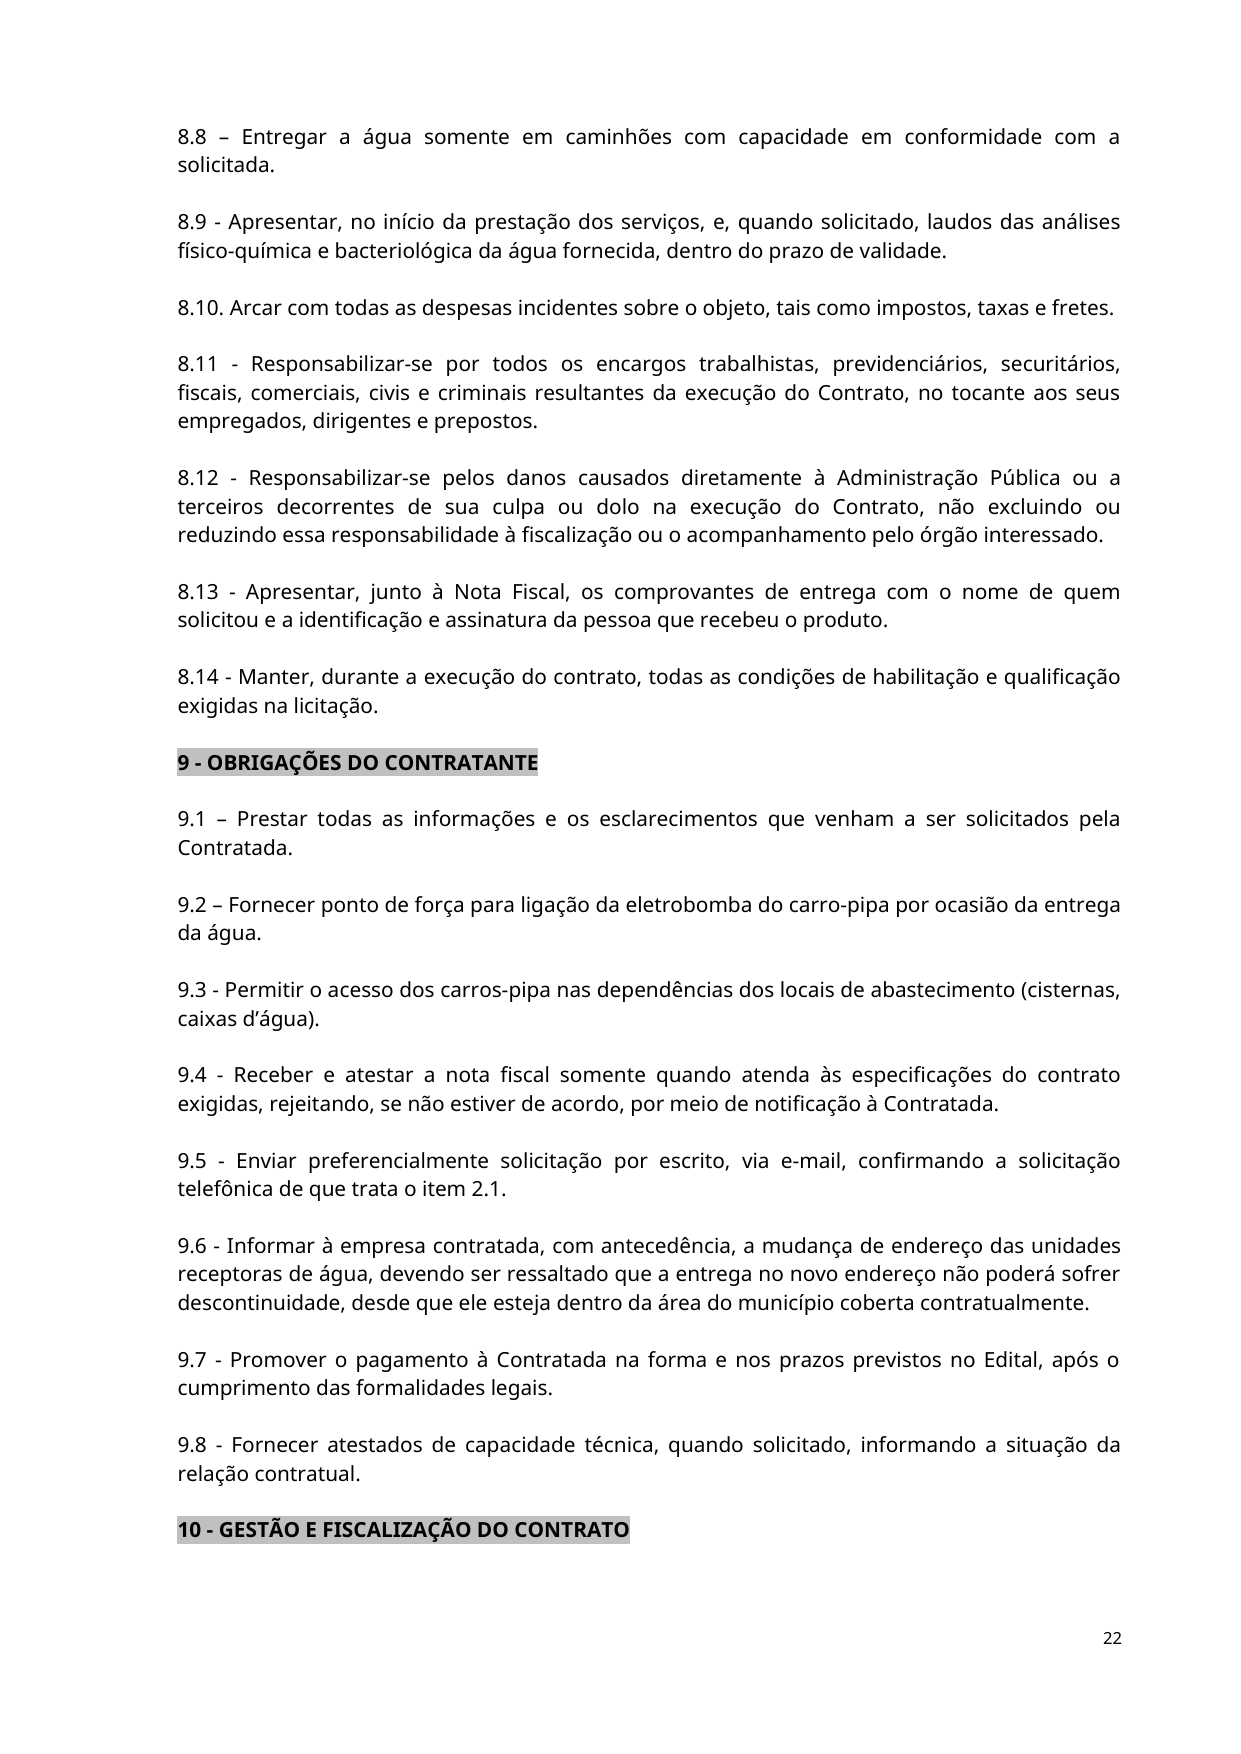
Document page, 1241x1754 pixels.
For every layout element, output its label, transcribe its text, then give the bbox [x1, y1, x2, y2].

text 8.12 - Responsabilizar-se pelos danos causados diretamente à Administração Pública ou a terceiros decorrentes de sua culpa ou dolo na execução do Contrato, não excluindo ou reduzindo essa responsabilidade à fiscalização ou o acompanhamento pelo órgão interessado. [177, 463, 1122, 549]
text 8.13 - Apresentar, junto à Nota Fiscal, os comprovantes de entrega com o nome de quem solicitou e a identificação e assinatura da pessoa que recebeu o produto. [177, 577, 1122, 634]
text 9.2 – Fornecer ponto de força para ligação da eletrobomba do carro-pipa por ocasião da entrega da água. [177, 890, 1122, 947]
text 9.6 - Informar à empresa contratada, com antecedência, a mudança de endereço das unidades receptoras de água, devendo ser ressaltado que a entrega no novo endereço não poderá sofrer descontinuidade, desde que ele esteja dentro da área do município coberta contratualmente. [177, 1231, 1122, 1316]
text 9.1 – Prestar todas as informações e os esclarecimentos que venham a ser solicitados pela Contratada. [177, 804, 1122, 861]
text 9.7 - Promover o pagamento à Contratada na forma e nos prazos previstos no Edital, após o cumprimento das formalidades legais. [177, 1345, 1122, 1402]
text 9.8 - Fornecer atestados de capacidade técnica, quando solicitado, informando a situação da relação contratual. [177, 1430, 1122, 1487]
text 9.3 - Permitir o acesso dos carros-pipa nas dependências dos locais de abastecimento (cisternas, caixas d’água). [177, 975, 1122, 1032]
text 9.4 - Receber e atestar a nota fiscal somente quando atenda às especificações do contrato exigidas, rejeitando, se não estiver de acordo, por meio de notificação à Contratada. [177, 1061, 1122, 1117]
text 8.10. Arcar com todas as despesas incidentes sobre o objeto, tais como impostos, taxas e fretes. [177, 293, 1122, 321]
text 10 - GESTÃO E FISCALIZAÇÃO DO CONTRATO [177, 1516, 1122, 1544]
text 9 - OBRIGAÇÕES DO CONTRATANTE [177, 748, 1122, 776]
text 8.14 - Manter, durante a execução do contrato, todas as condições de habilitação e qualificação exigidas na licitação. [177, 662, 1122, 719]
text 9.5 - Enviar preferencialmente solicitação por escrito, via e-mail, confirmando a solicitação telefônica de que trata o item 2.1. [177, 1146, 1122, 1203]
text 8.8 – Entregar a água somente em caminhões com capacidade em conformidade com a solicitada. [177, 122, 1122, 179]
text 8.9 - Apresentar, no início da prestação dos serviços, e, quando solicitado, laudos das análises físico-química e bacteriológica da água fornecida, dentro do prazo de validade. [177, 207, 1122, 264]
text 8.11 - Responsabilizar-se por todos os encargos trabalhistas, previdenciários, securitários, fiscais, comerciais, civis e criminais resultantes da execução do Contrato, no tocante aos seus empregados, dirigentes e prepostos. [177, 349, 1122, 435]
